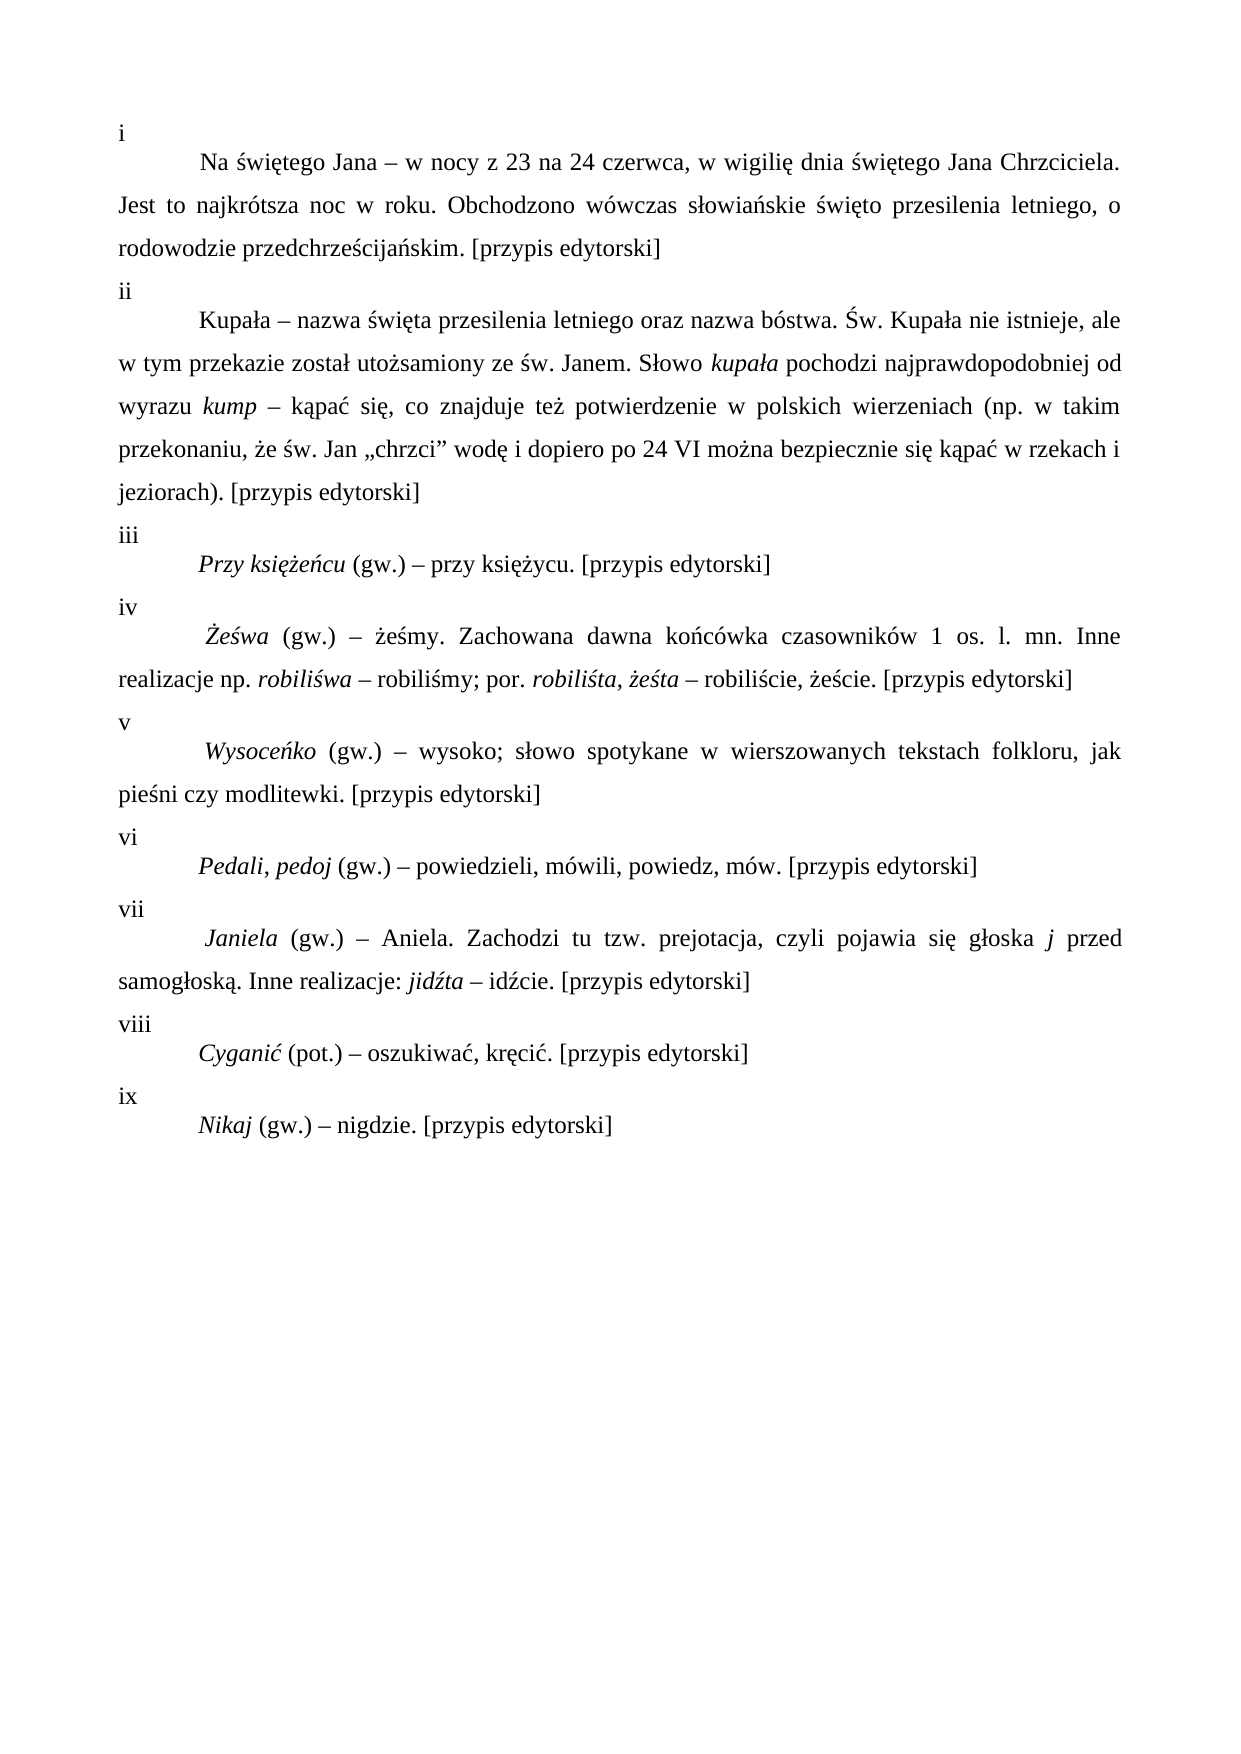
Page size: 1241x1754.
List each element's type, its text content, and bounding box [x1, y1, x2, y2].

text Kupała – nazwa święta przesilenia letniego oraz nazwa bóstwa. Św. Kupała nie istnieje, ale w tym przekazie został utożsamiony ze św. Janem. Słowo kupała pochodzi najprawdopodobniej od wyrazu ­kump – kąpać się, co znajduje też potwierdzenie w polskich wierzeniach (np. w takim przekonaniu, że św. Jan „chrzci” wodę i dopiero po 24 VI można bezpiecznie się kąpać w rzekach i jeziorach). [przypis edytorski] [118, 305, 1122, 506]
text Pedali, pedoj (gw.) – powiedzieli, mówili, powiedz, mów. [przypis edytorski] [118, 851, 1122, 880]
text Janiela (gw.) – Aniela. Zachodzi tu tzw. prejotacja, czyli pojawia się głoska j przed samogłoską. Inne realizacje: jidźta – idźcie. [przypis edytorski] [118, 923, 1122, 995]
text Przy księżeńcu (gw.) – przy księżycu. [przypis edytorski] [118, 549, 1122, 578]
text Żeśwa (gw.) – żeśmy. Zachowana dawna końcówka czasowników 1 os. l. mn. Inne realizacje np. robiliśwa – robiliśmy; por. robiliśta, żeśta – robiliście, żeście. [przypis edytorski] [118, 621, 1122, 693]
text Wysoceńko (gw.) – wysoko; słowo spotykane w wierszowanych tekstach folkloru, jak pieśni czy modlitewki. [przypis edytorski] [118, 736, 1122, 808]
text Cyganić (pot.) – oszukiwać, kręcić. [przypis edytorski] [118, 1038, 1122, 1067]
text Na świętego Jana – w nocy z 23 na 24 czerwca, w wigilię dnia świętego Jana Chrzciciela. Jest to najkrótsza noc w roku. Obchodzono wówczas słowiańskie święto przesilenia letniego, o rodowodzie przedchrześcijańskim. [przypis edytorski] [118, 147, 1122, 262]
text Nikaj (gw.) – nigdzie. [przypis edytorski] [118, 1110, 1122, 1139]
